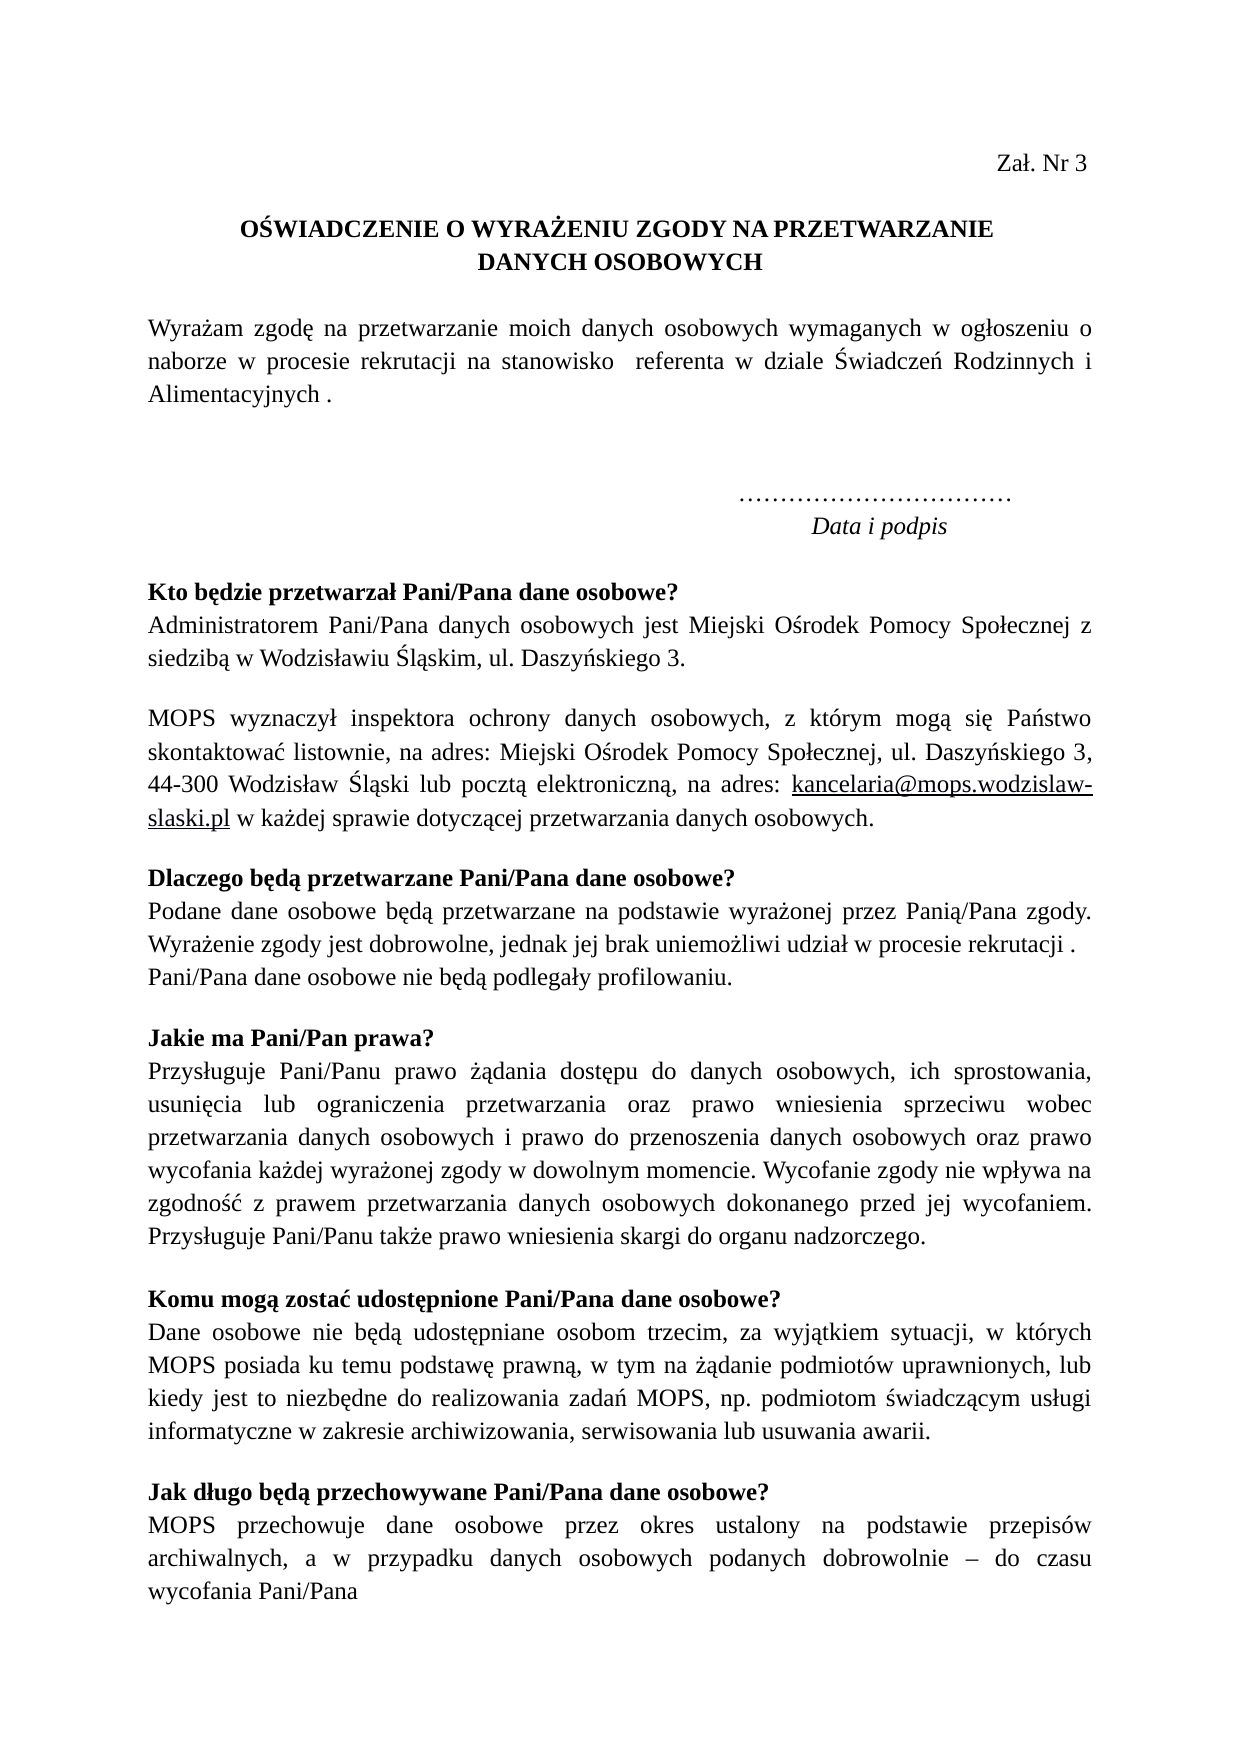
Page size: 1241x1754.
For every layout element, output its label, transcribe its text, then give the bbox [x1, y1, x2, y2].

text …………………………… [148, 412, 1093, 507]
text Wyrażam zgodę na przetwarzanie moich danych osobowych wymaganych w ogłoszeniu o naborze w procesie rekrutacji na stanowisko referenta w dziale Świadczeń Rodzinnych i Alimentacyjnych . [148, 313, 1093, 407]
text Pani/Pana dane osobowe nie będą podlegały profilowaniu. [148, 962, 1093, 991]
text Komu mogą zostać udostępnione Pani/Pana dane osobowe? [148, 1284, 1093, 1313]
text Jak długo będą przechowywane Pani/Pana dane osobowe? [148, 1477, 1093, 1506]
text Przysługuje Pani/Panu prawo żądania dostępu do danych osobowych, ich sprostowania, usunięcia lub ograniczenia przetwarzania oraz prawo wniesienia sprzeciwu wobec przetwarzania danych osobowych i prawo do przenoszenia danych osobowych oraz prawo wycofania każdej wyrażonej zgody w dowolnym momencie. Wycofanie zgody nie wpływa na zgodność z prawem przetwarzania danych osobowych dokonanego przed jej wycofaniem. Przysługuje Pani/Panu także prawo wniesienia skargi do organu nadzorczego. [148, 1056, 1093, 1250]
text Dane osobowe nie będą udostępniane osobom trzecim, za wyjątkiem sytuacji, w których MOPS posiada ku temu podstawę prawną, w tym na żądanie podmiotów uprawnionych, lub kiedy jest to niezbędne do realizowania zadań MOPS, np. podmiotom świadczącym usługi informatyczne w zakresie archiwizowania, serwisowania lub usuwania awarii. [148, 1317, 1093, 1445]
text MOPS przechowuje dane osobowe przez okres ustalony na podstawie przepisów archiwalnych, a w przypadku danych osobowych podanych dobrowolnie – do czasu wycofania Pani/Pana [148, 1510, 1093, 1605]
text MOPS wyznaczył inspektora ochrony danych osobowych, z którym mogą się Państwo skontaktować listownie, na adres: Miejski Ośrodek Pomocy Społecznej, ul. Daszyńskiego 3, 44-300 Wodzisław Śląski lub pocztą elektroniczną, na adres: kancelaria@mops.wodzislaw-slaski.pl w każdej sprawie dotyczącej przetwarzania danych osobowych. [148, 703, 1093, 831]
text Data i podpis [148, 511, 1093, 539]
text DANYCH OSOBOWYCH [148, 247, 1093, 275]
text Dlaczego będą przetwarzane Pani/Pana dane osobowe? [148, 863, 1093, 892]
text Kto będzie przetwarzał Pani/Pana dane osobowe? [148, 577, 1093, 606]
text Zał. Nr 3 [148, 148, 1093, 176]
text Administratorem Pani/Pana danych osobowych jest Miejski Ośrodek Pomocy Społecznej z siedzibą w Wodzisławiu Śląskim, ul. Daszyńskiego 3. [148, 610, 1093, 672]
text OŚWIADCZENIE O WYRAŻENIU ZGODY NA PRZETWARZANIE [148, 214, 1093, 242]
text Podane dane osobowe będą przetwarzane na podstawie wyrażonej przez Panią/Pana zgody. Wyrażenie zgody jest dobrowolne, jednak jej brak uniemożliwi udział w procesie rekrutacji . [148, 896, 1093, 958]
text Jakie ma Pani/Pan prawa? [148, 1023, 1093, 1052]
